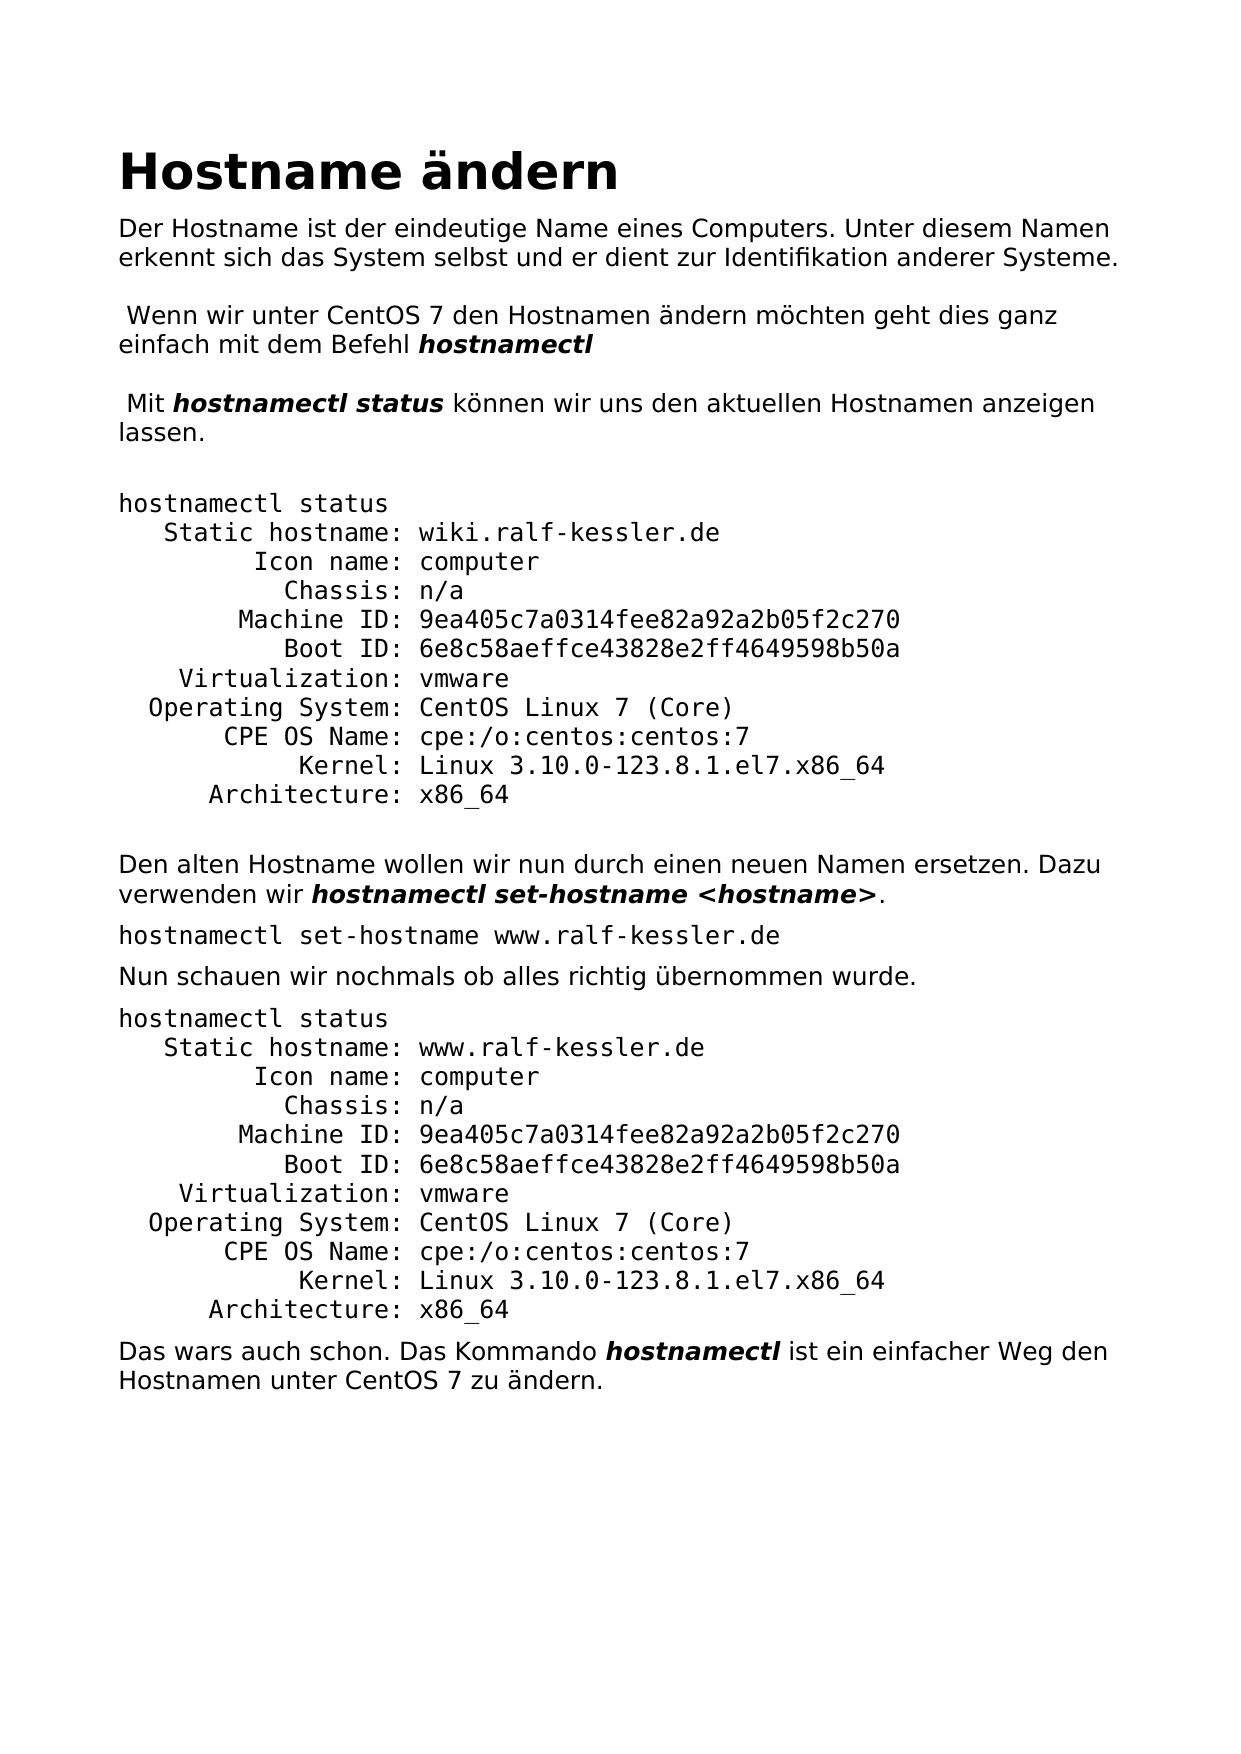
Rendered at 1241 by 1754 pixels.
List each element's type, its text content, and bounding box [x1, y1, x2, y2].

text Das wars auch schon. Das Kommando hostnamectl ist ein einfacher Weg den Hostnamen unter CentOS 7 zu ändern. [118, 1337, 1122, 1395]
text Der Hostname ist der eindeutige Name eines Computers. Unter diesem Namen erkennt sich das System selbst und er dient zur Identifikation anderer Systeme. Wenn wir unter CentOS 7 den Hostnamen ändern möchten geht dies ganz einfach mit dem Befehl hostnamectl Mit hostnamectl status können wir uns den aktuellen Hostnamen anzeigen lassen. [118, 214, 1122, 476]
text hostnamectl status Static hostname: wiki.ralf-kessler.de Icon name: computer Chassis: n/a Machine ID: 9ea405c7a0314fee82a92a2b05f2c270 Boot ID: 6e8c58aeffce43828e2ff4649598b50a Virtualization: vmware Operating System: CentOS Linux 7 (Core) CPE OS Name: cpe:/o:centos:centos:7 Kernel: Linux 3.10.0-123.8.1.el7.x86_64 Architecture: x86_64 [118, 489, 1122, 839]
text Nun schauen wir nochmals ob alles richtig übernommen wurde. [118, 962, 1122, 992]
text hostnamectl status Static hostname: www.ralf-kessler.de Icon name: computer Chassis: n/a Machine ID: 9ea405c7a0314fee82a92a2b05f2c270 Boot ID: 6e8c58aeffce43828e2ff4649598b50a Virtualization: vmware Operating System: CentOS Linux 7 (Core) CPE OS Name: cpe:/o:centos:centos:7 Kernel: Linux 3.10.0-123.8.1.el7.x86_64 Architecture: x86_64 [118, 1004, 1122, 1325]
text Den alten Hostname wollen wir nun durch einen neuen Namen ersetzen. Dazu verwenden wir hostnamectl set-hostname <hostname>. [118, 851, 1122, 909]
subtitle Hostname ändern [118, 143, 1122, 201]
text hostnamectl set-hostname www.ralf-kessler.de [118, 921, 1122, 951]
